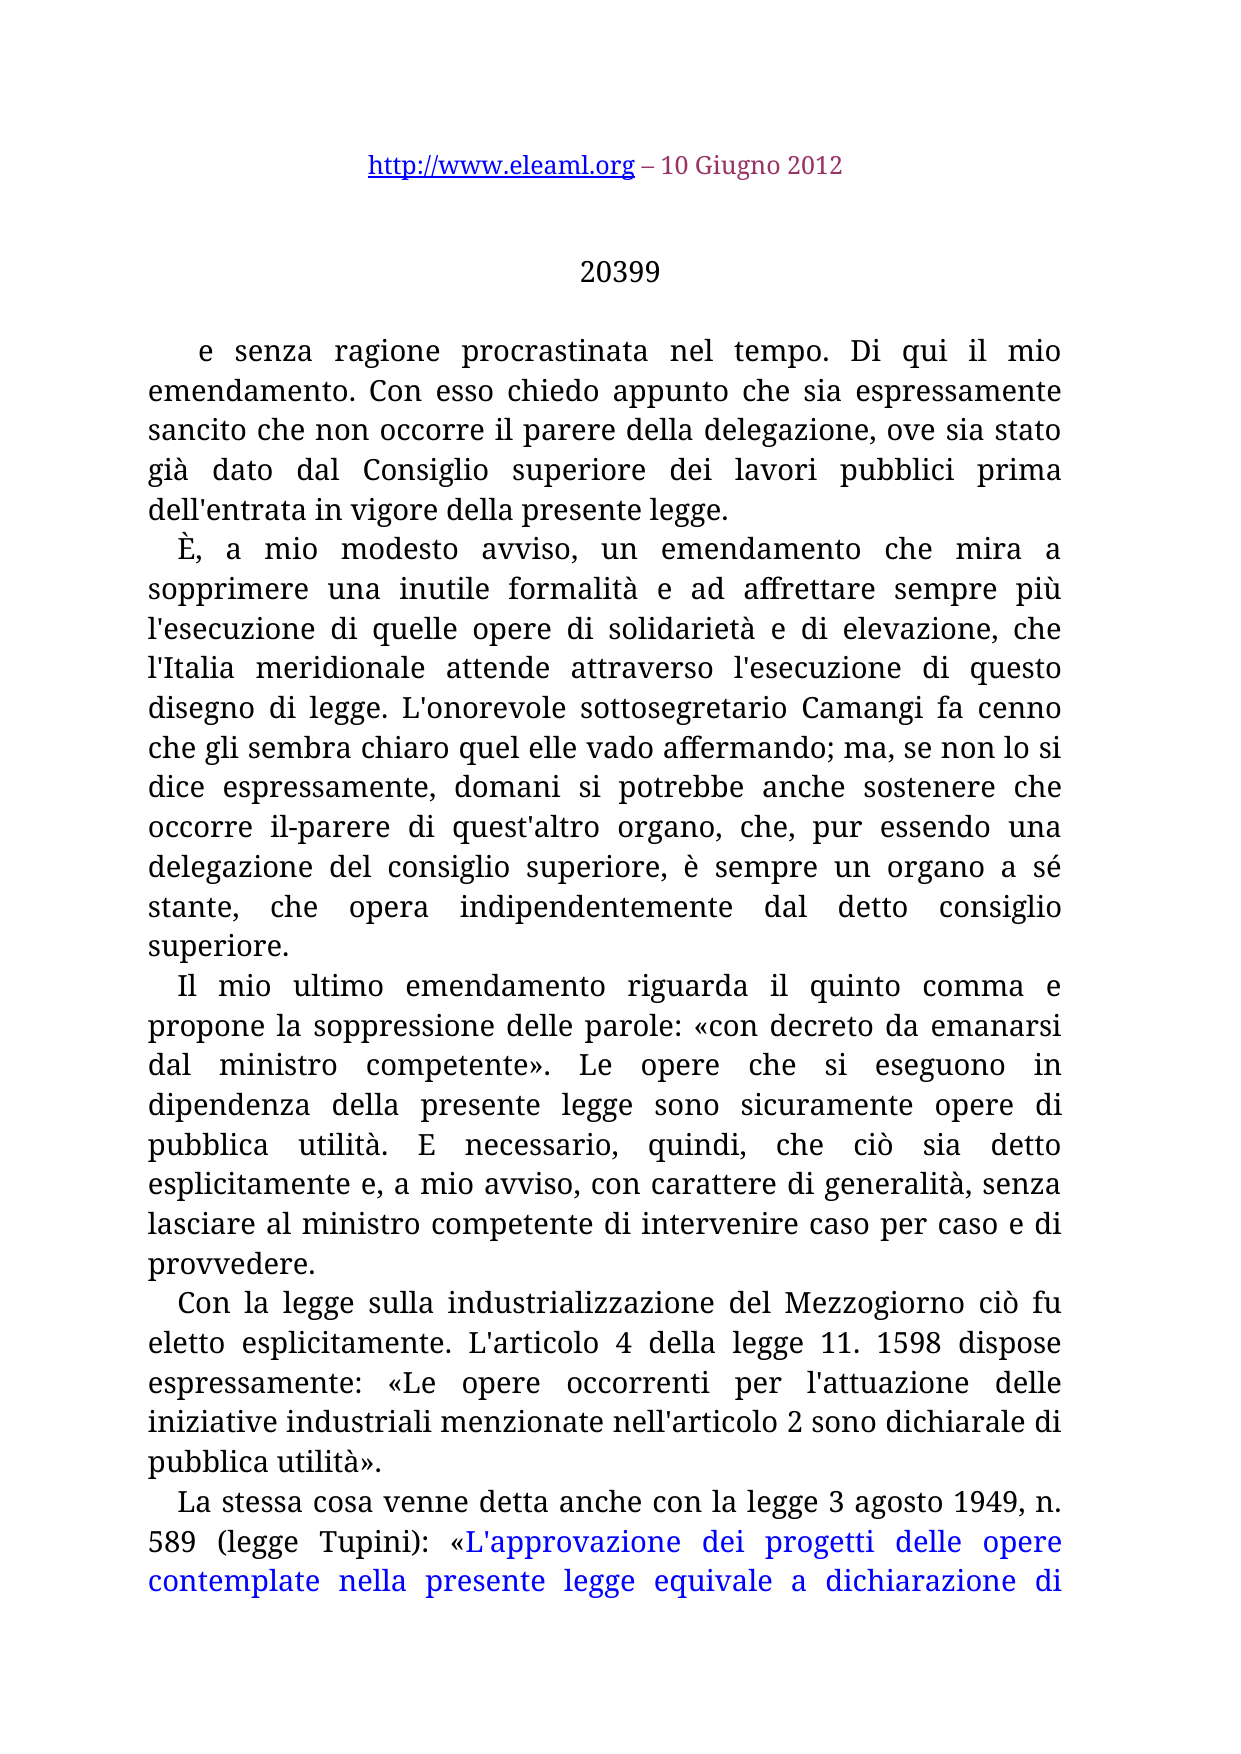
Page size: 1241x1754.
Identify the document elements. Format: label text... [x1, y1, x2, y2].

text La stessa cosa venne detta anche con la legge 3 agosto 1949, n. 589 (legge Tupini): «L'approvazione dei progetti delle opere contemplate nella presente legge equivale a dichiarazione di [148, 1481, 1063, 1600]
text 20399 [148, 251, 1063, 291]
text Con la legge sulla industrializzazione del Mezzogiorno ciò fu eletto esplicitamente. L'articolo 4 della legge 11. 1598 dispose espressamente: «Le opere occorrenti per l'attuazione delle iniziative industriali menzionate nell'articolo 2 sono dichiarale di pubblica utilità». [148, 1283, 1063, 1481]
text È, a mio modesto avviso, un emendamento che mira a sopprimere una inutile formalità e ad affrettare sempre più l'esecuzione di quelle opere di solidarietà e di elevazione, che l'Italia meridionale attende attraverso l'esecuzione di questo disegno di legge. L'onorevole sottosegretario Camangi fa cenno che gli sembra chiaro quel elle vado affermando; ma, se non lo si dice espressamente, domani si potrebbe anche sostenere che occorre il-parere di quest'altro organo, che, pur essendo una delegazione del consiglio superiore, è sempre un organo a sé stante, che opera indipendentemente dal detto consiglio superiore. [148, 529, 1063, 965]
text Il mio ultimo emendamento riguarda il quinto comma e propone la soppressione delle parole: «con decreto da emanarsi dal ministro competente». Le opere che si eseguono in dipendenza della presente legge sono sicuramente opere di pubblica utilità. E necessario, quindi, che ciò sia detto esplicitamente e, a mio avviso, con carattere di generalità, senza lasciare al ministro competente di intervenire caso per caso e di provvedere. [148, 965, 1063, 1283]
text e senza ragione procrastinata nel tempo. Di qui il mio emendamento. Con esso chiedo appunto che sia espressamente sancito che non occorre il parere della delegazione, ove sia stato già dato dal Consiglio superiore dei lavori pubblici prima dell'entrata in vigore della presente legge. [148, 330, 1063, 529]
